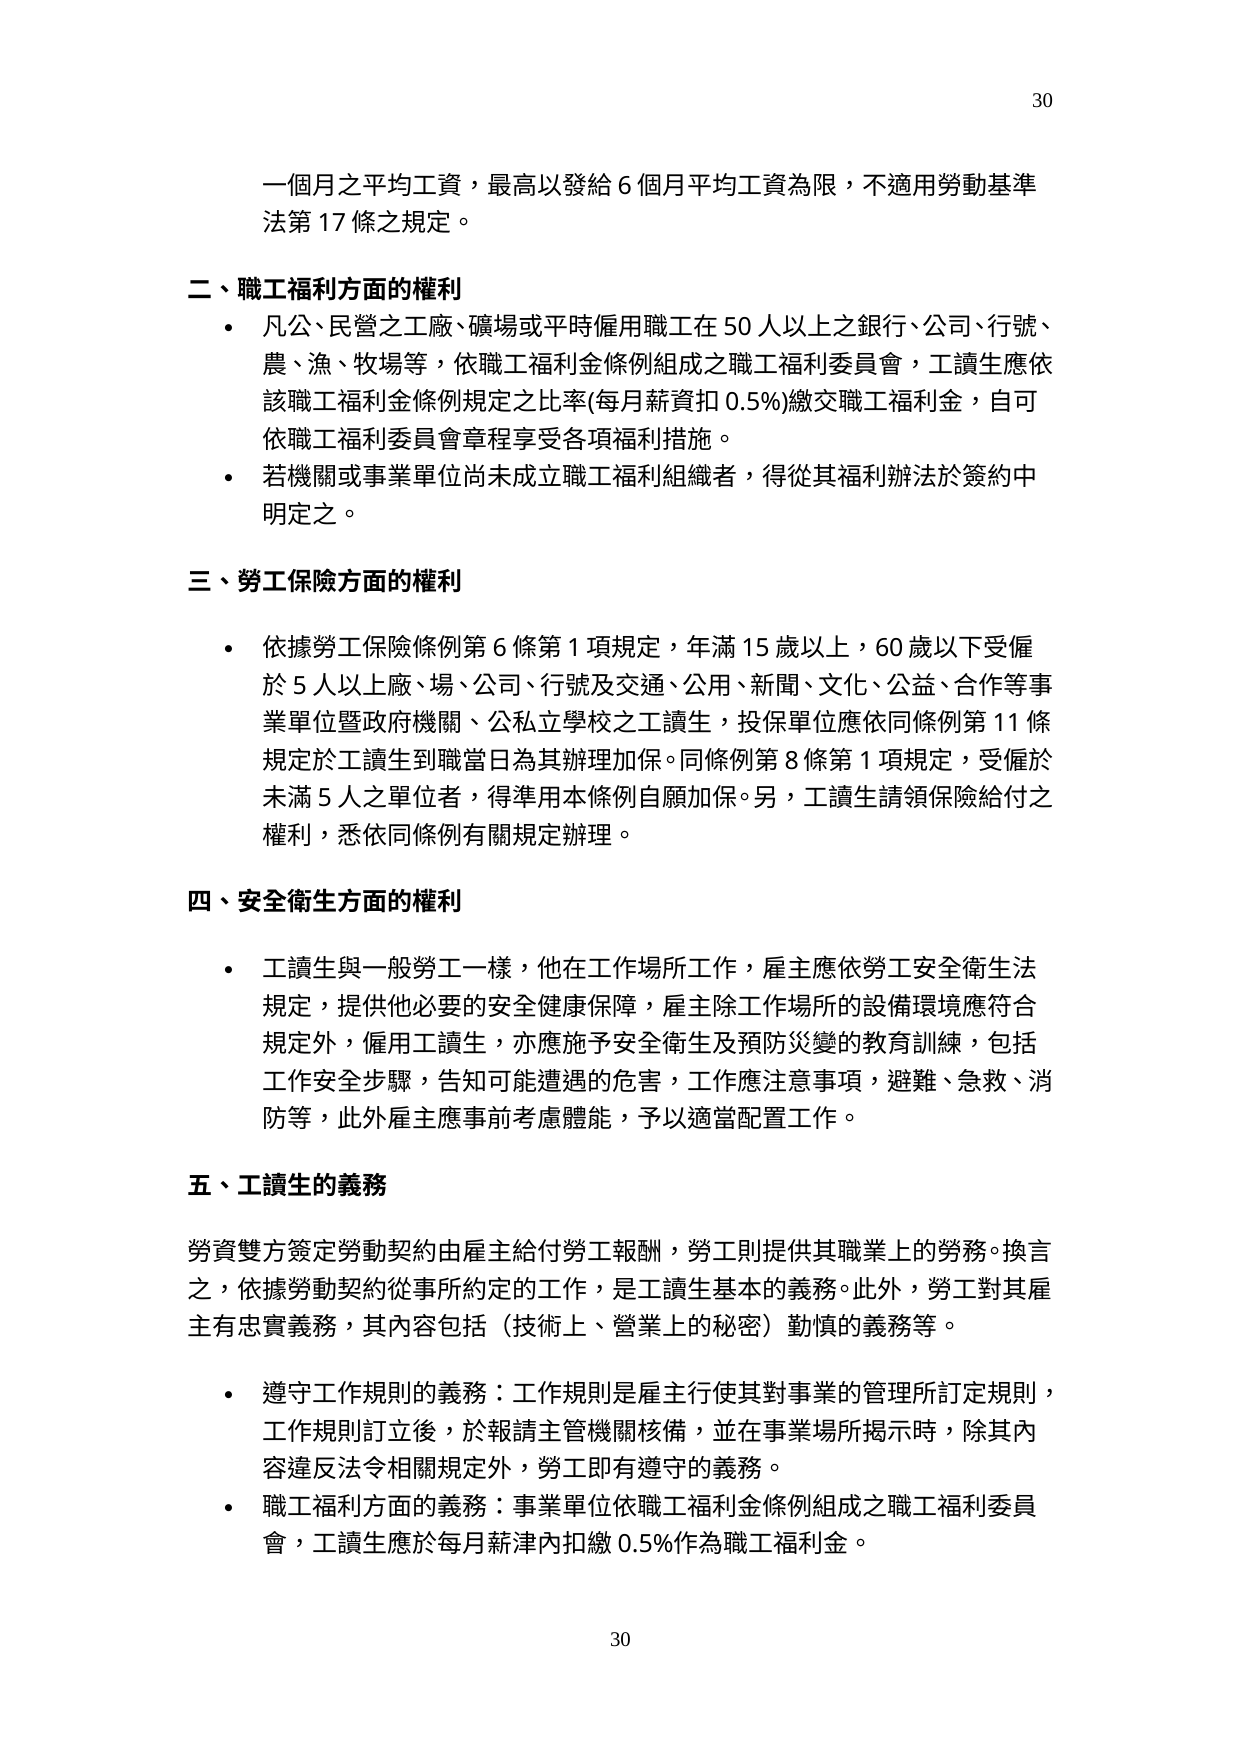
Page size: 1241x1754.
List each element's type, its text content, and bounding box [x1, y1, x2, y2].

text 二、職工福利方面的權利 [187, 269, 1053, 306]
list 工讀生與一般勞工一樣，他在工作場所工作，雇主應依勞工安全衛生法規定，提供他必要的安全健康保障，雇主除工作場所的設備環境應符合規定外，僱用工讀生，亦應施予安全衛生及預防災變的教育訓練，包括工作安全步驟，告知可能遭遇的危害，工作應注意事項，避難、急救、消防等，此外雇主應事前考慮體能，予以適當配置工作。 [225, 948, 1053, 1135]
text 四、安全衛生方面的權利 [187, 881, 1053, 919]
list 依據勞工保險條例第6條第1項規定，年滿15歲以上，60歲以下受僱於5人以上廠、場、公司、行號及交通、公用、新聞、文化、公益、合作等事業單位暨政府機關、公私立學校之工讀生，投保單位應依同條例第11條規定於工讀生到職當日為其辦理加保。同條例第8條第1項規定，受僱於未滿5人之單位者，得準用本條例自願加保。另，工讀生請領保險給付之權利，悉依同條例有關規定辦理。 [225, 627, 1053, 852]
list 職工福利方面的義務：事業單位依職工福利金條例組成之職工福利委員會，工讀生應於每月薪津內扣繳0.5%作為職工福利金。 [225, 1485, 1053, 1560]
list 遵守工作規則的義務：工作規則是雇主行使其對事業的管理所訂定規則，工作規則訂立後，於報請主管機關核備，並在事業場所揭示時，除其內容違反法令相關規定外，勞工即有遵守的義務。 [225, 1373, 1053, 1485]
text 五、工讀生的義務 [187, 1164, 1053, 1202]
text 勞資雙方簽定勞動契約由雇主給付勞工報酬，勞工則提供其職業上的勞務。換言之，依據勞動契約從事所約定的工作，是工讀生基本的義務。此外，勞工對其雇主有忠實義務，其內容包括（技術上、營業上的秘密）勤慎的義務等。 [187, 1231, 1053, 1344]
text 三、勞工保險方面的權利 [187, 560, 1053, 598]
list 退休：依勞工退休金條例之規定，工讀生到職後7日內，雇主應向勞保局辦理開始提繳退休金手續，由雇主按月為工讀生提繳退休金至該勞保局之個人退休金專戶，雇主所負擔的退休金提繳率，不得低於勞工每月工資的6%；除了雇主提繳的部份外，工讀生也可以在每月工資6%的範圍內自願提繳，自願提繳的金額可自當年度綜合所得總額中扣除。雇主應為工讀生提繳之退休金，不得因工讀生離職，扣留其工資作為賠償或要求工讀生繳回；雇主如果未依本條例按月提繳或足額提繳勞工退休金，致工讀生權益受損，得向雇主請求損害賠償。個人退休金專戶累積之退休金及收益，於年滿60歲時始得請領，參加新制工作年資滿15年以上者，應請領月退休金，工作年資未滿15年者，則應請領1次退休金。為保障勞工在平均餘命之後的生活，當勞工開始請領月退休金時，須1次提繳一定金額投保年金保險，作為超過平均餘命後年金給付之用。另，工讀生若遭雇主資遣，其資遣費應該由雇主按工作年資，每滿1年發給二分之一個月之平均工資，最高以發給6個月平均工資為限，不適用勞動基準法第17條之規定。 [225, 164, 1053, 239]
list 凡公、民營之工廠、礦場或平時僱用職工在50人以上之銀行、公司、行號、農、漁、牧場等，依職工福利金條例組成之職工福利委員會，工讀生應依該職工福利金條例規定之比率(每月薪資扣0.5%)繳交職工福利金，自可依職工福利委員會章程享受各項福利措施。 [225, 306, 1053, 456]
list 若機關或事業單位尚未成立職工福利組織者，得從其福利辦法於簽約中明定之。 [225, 456, 1053, 531]
